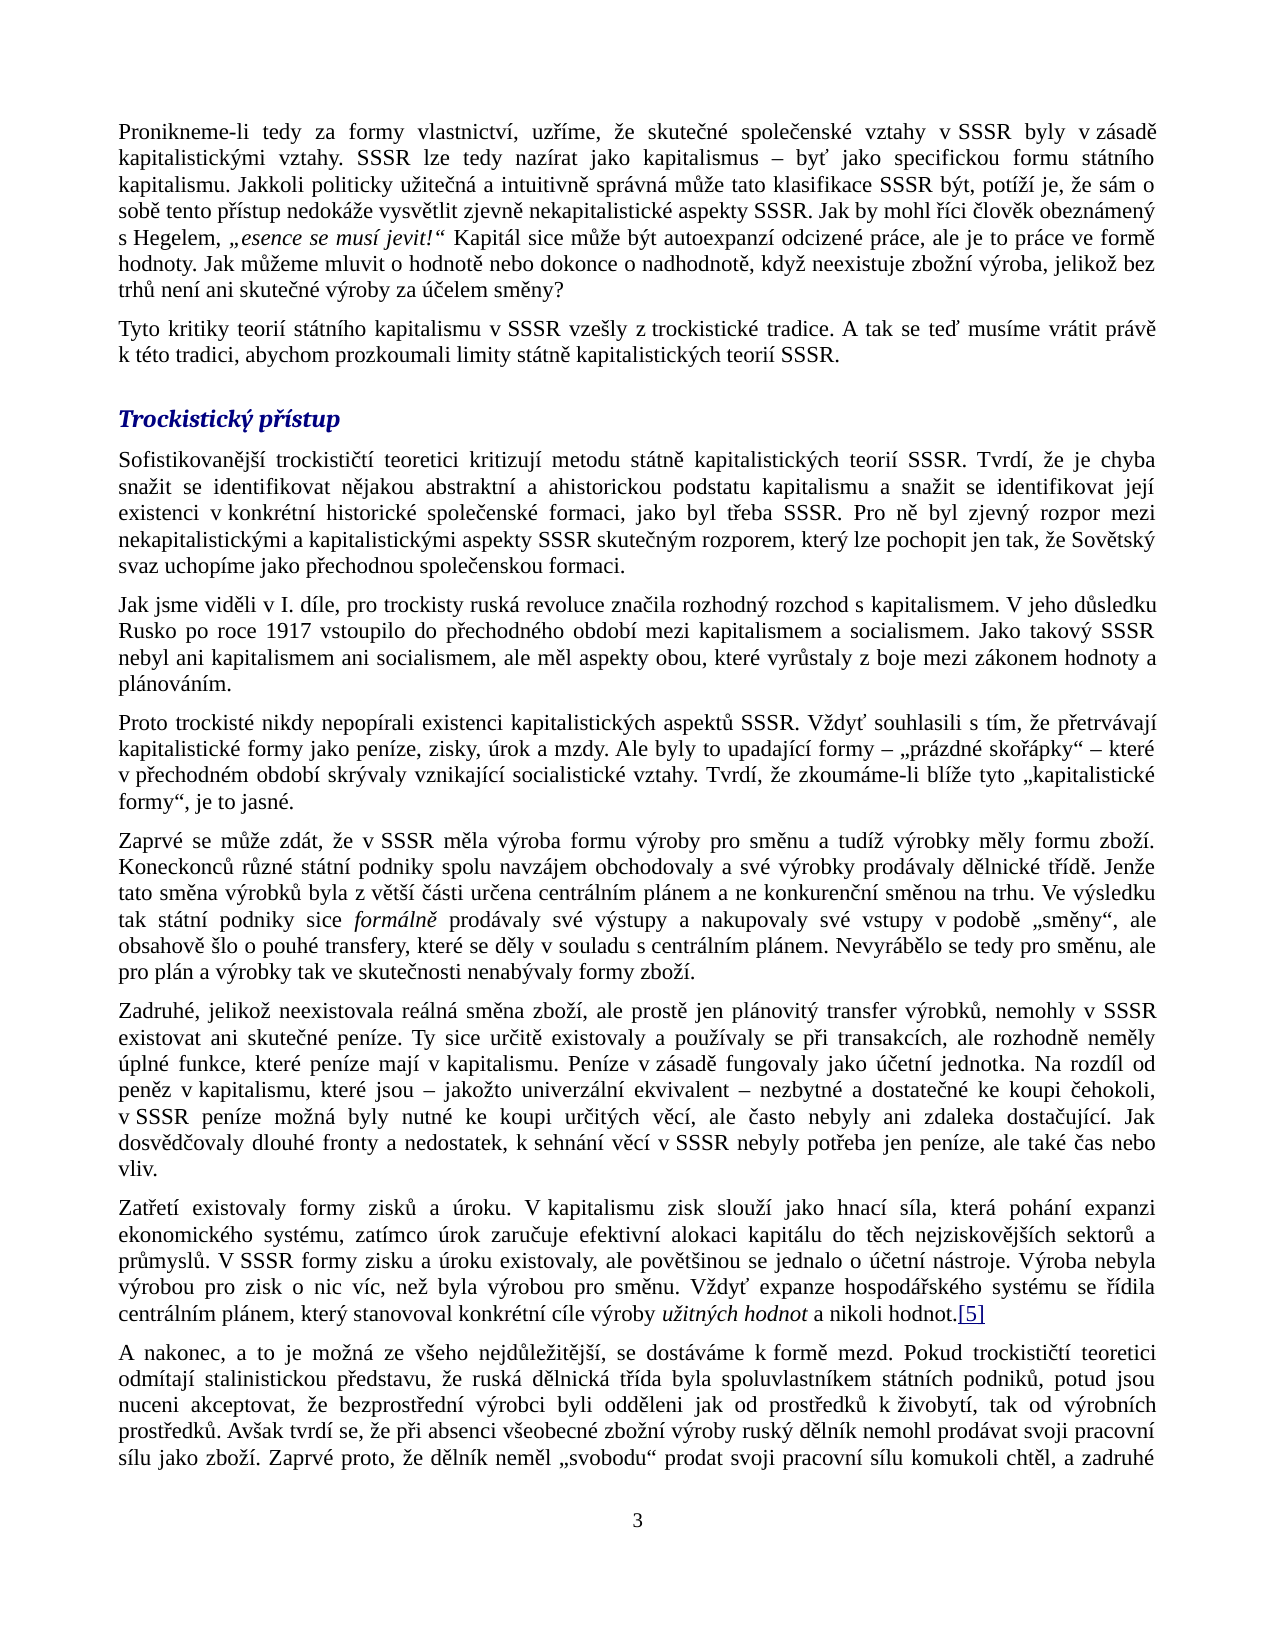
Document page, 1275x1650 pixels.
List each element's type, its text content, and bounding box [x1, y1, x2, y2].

text Pronikneme-li tedy za formy vlastnictví, uzříme, že skutečné společenské vztahy v SSSR byly v zásadě kapitalistickými vztahy. SSSR lze tedy nazírat jako kapitalismus – byť jako specifickou formu státního kapitalismu. Jakkoli politicky užitečná a intuitivně správná může tato klasifikace SSSR být, potíží je, že sám o sobě tento přístup nedokáže vysvětlit zjevně nekapitalistické aspekty SSSR. Jak by mohl říci člověk obeznámený s Hegelem, „esence se musí jevit!“ Kapitál sice může být autoexpanzí odcizené práce, ale je to práce ve formě hodnoty. Jak můžeme mluvit o hodnotě nebo dokonce o nadhodnotě, když neexistuje zbožní výroba, jelikož bez trhů není ani skutečné výroby za účelem směny? [118, 118, 1157, 303]
text Zaprvé se může zdát, že v SSSR měla výroba formu výroby pro směnu a tudíž výrobky měly formu zboží. Koneckonců různé státní podniky spolu navzájem obchodovaly a své výrobky prodávaly dělnické třídě. Jenže tato směna výrobků byla z větší části určena centrálním plánem a ne konkurenční směnou na trhu. Ve výsledku tak státní podniky sice formálně prodávaly své výstupy a nakupovaly své vstupy v podobě „směny“, ale obsahově šlo o pouhé transfery, které se děly v souladu s centrálním plánem. Nevyrábělo se tedy pro směnu, ale pro plán a výrobky tak ve skutečnosti nenabývaly formy zboží. [118, 827, 1157, 985]
subtitle Trockistický přístup [118, 405, 1157, 434]
text Zatřetí existovaly formy zisků a úroku. V kapitalismu zisk slouží jako hnací síla, která pohání expanzi ekonomického systému, zatímco úrok zaručuje efektivní alokaci kapitálu do těch nejziskovějších sektorů a průmyslů. V SSSR formy zisku a úroku existovaly, ale povětšinou se jednalo o účetní nástroje. Výroba nebyla výrobou pro zisk o nic víc, než byla výrobou pro směnu. Vždyť expanze hospodářského systému se řídila centrálním plánem, který stanovoval konkrétní cíle výroby užitných hodnot a nikoli hodnot.[5] [118, 1194, 1157, 1326]
text Sofistikovanější trockističtí teoretici kritizují metodu státně kapitalistických teorií SSSR. Tvrdí, že je chyba snažit se identifikovat nějakou abstraktní a ahistorickou podstatu kapitalismu a snažit se identifikovat její existenci v konkrétní historické společenské formaci, jako byl třeba SSSR. Pro ně byl zjevný rozpor mezi nekapitalistickými a kapitalistickými aspekty SSSR skutečným rozporem, který lze pochopit jen tak, že Sovětský svaz uchopíme jako přechodnou společenskou formaci. [118, 447, 1157, 578]
text A nakonec, a to je možná ze všeho nejdůležitější, se dostáváme k formě mezd. Pokud trockističtí teoretici odmítají stalinistickou představu, že ruská dělnická třída byla spoluvlastníkem státních podniků, potud jsou nuceni akceptovat, že bezprostřední výrobci byli odděleni jak od prostředků k živobytí, tak od výrobních prostředků. Avšak tvrdí se, že při absenci všeobecné zbožní výroby ruský dělník nemohl prodávat svoji pracovní sílu jako zboží. Zaprvé proto, že dělník neměl „svobodu“ prodat svoji pracovní sílu komukoli chtěl, a zadruhé [118, 1338, 1157, 1470]
text Proto trockisté nikdy nepopírali existenci kapitalistických aspektů SSSR. Vždyť souhlasili s tím, že přetrvávají kapitalistické formy jako peníze, zisky, úrok a mzdy. Ale byly to upadající formy – „prázdné skořápky“ – které v přechodném období skrývaly vznikající socialistické vztahy. Tvrdí, že zkoumáme-li blíže tyto „kapitalistické formy“, je to jasné. [118, 709, 1157, 814]
text Zadruhé, jelikož neexistovala reálná směna zboží, ale prostě jen plánovitý transfer výrobků, nemohly v SSSR existovat ani skutečné peníze. Ty sice určitě existovaly a používaly se při transakcích, ale rozhodně neměly úplné funkce, které peníze mají v kapitalismu. Peníze v zásadě fungovaly jako účetní jednotka. Na rozdíl od peněz v kapitalismu, které jsou – jakožto univerzální ekvivalent – nezbytné a dostatečné ke koupi čehokoli, v SSSR peníze možná byly nutné ke koupi určitých věcí, ale často nebyly ani zdaleka dostačující. Jak dosvědčovaly dlouhé fronty a nedostatek, k sehnání věcí v SSSR nebyly potřeba jen peníze, ale také čas nebo vliv. [118, 997, 1157, 1182]
text Jak jsme viděli v I. díle, pro trockisty ruská revoluce značila rozhodný rozchod s kapitalismem. V jeho důsledku Rusko po roce 1917 vstoupilo do přechodného období mezi kapitalismem a socialismem. Jako takový SSSR nebyl ani kapitalismem ani socialismem, ale měl aspekty obou, které vyrůstaly z boje mezi zákonem hodnoty a plánováním. [118, 591, 1157, 696]
text Tyto kritiky teorií státního kapitalismu v SSSR vzešly z trockistické tradice. A tak se teď musíme vrátit právě k této tradici, abychom prozkoumali limity státně kapitalistických teorií SSSR. [118, 315, 1157, 368]
